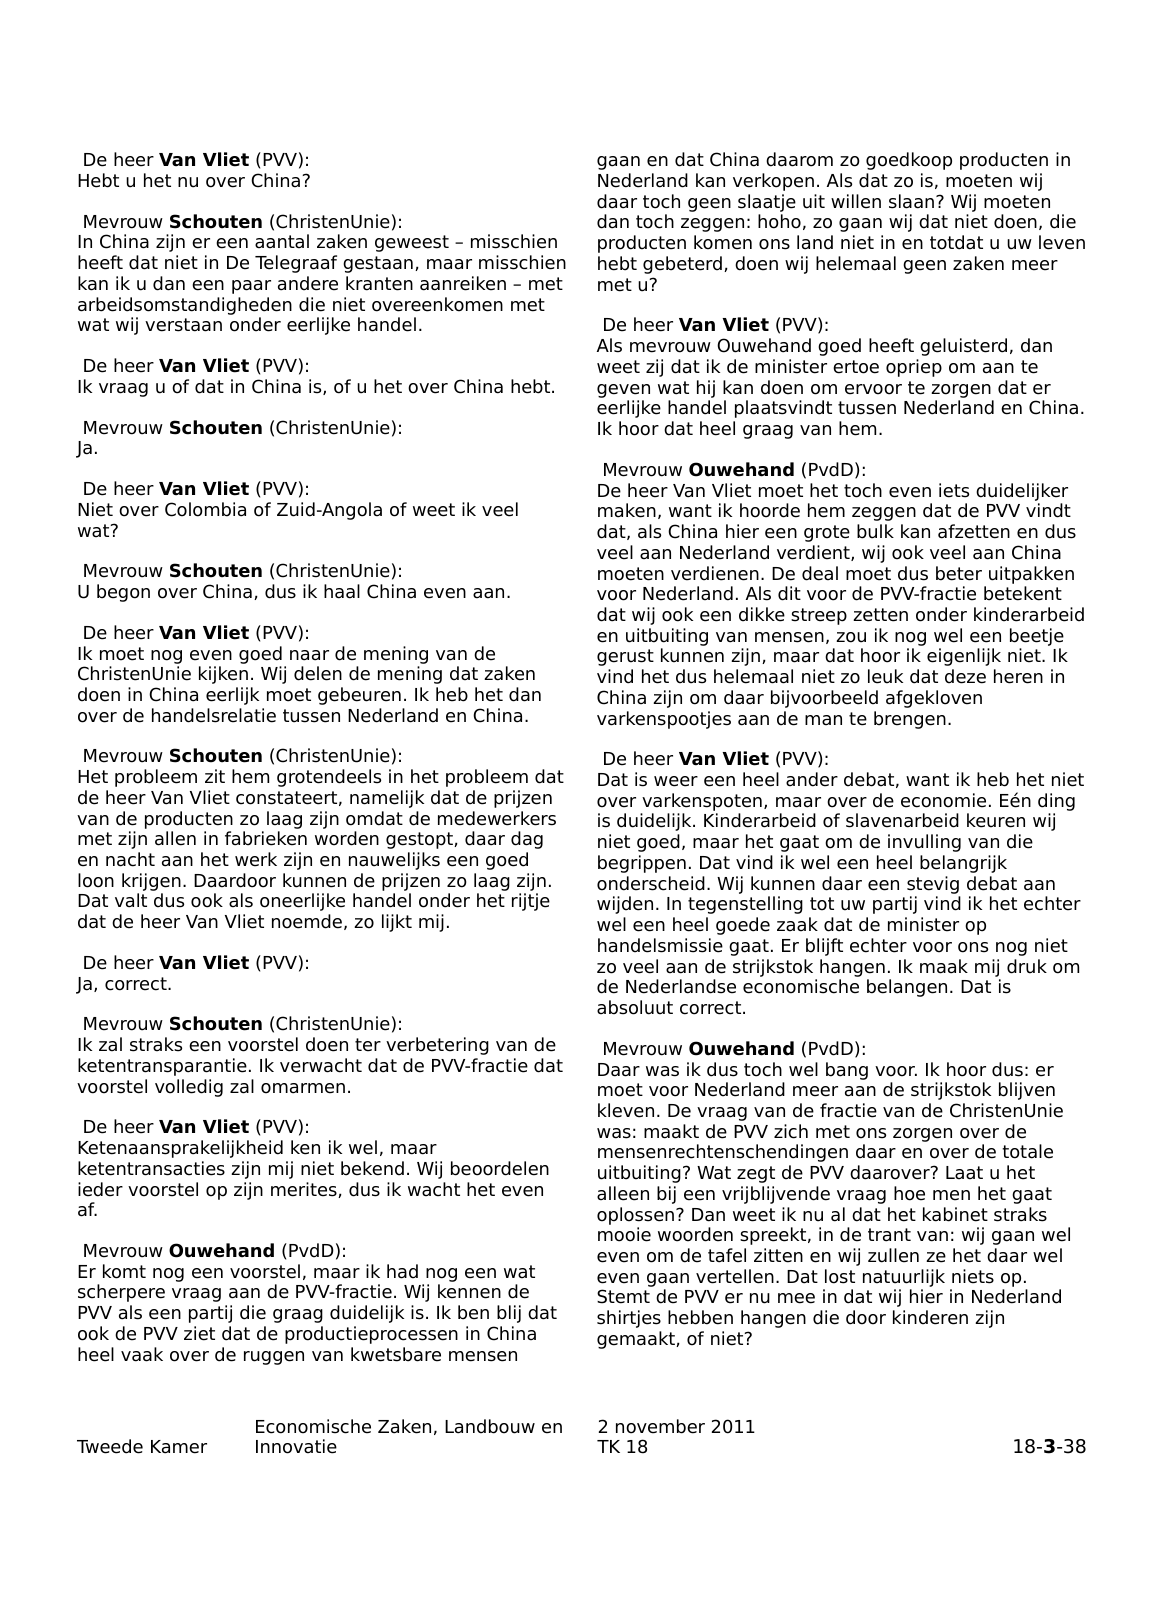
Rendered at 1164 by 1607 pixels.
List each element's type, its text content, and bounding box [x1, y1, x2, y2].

text Mevrouw Ouwehand (PvdD): [596, 1039, 1087, 1059]
text Ik moet nog even goed naar de mening van de ChristenUnie kijken. Wij delen de mening dat zaken doen in China eerlijk moet gebeuren. Ik heb het dan over de handelsrelatie tussen Nederland en China. [77, 643, 567, 726]
text Er komt nog een voorstel, maar ik had nog een wat scherpere vraag aan de PVV-fractie. Wij kennen de PVV als een partij die graag duidelijk is. Ik ben blij dat ook de PVV ziet dat de productieprocessen in China heel vaak over de ruggen van kwetsbare mensen [77, 1262, 567, 1365]
text gaan en dat China daarom zo goedkoop producten in Nederland kan verkopen. Als dat zo is, moeten wij daar toch geen slaatje uit willen slaan? Wij moeten dan toch zeggen: hoho, zo gaan wij dat niet doen, die producten komen ons land niet in en totdat u uw leven hebt gebeterd, doen wij helemaal geen zaken meer met u? [596, 150, 1087, 295]
text Dat is weer een heel ander debat, want ik heb het niet over varkenspoten, maar over de economie. Eén ding is duidelijk. Kinderarbeid of slavenarbeid keuren wij niet goed, maar het gaat om de invulling van die begrippen. Dat vind ik wel een heel belangrijk onderscheid. Wij kunnen daar een stevig debat aan wijden. In tegenstelling tot uw partij vind ik het echter wel een heel goede zaak dat de minister op handelsmissie gaat. Er blijft echter voor ons nog niet zo veel aan de strijkstok hangen. Ik maak mij druk om de Nederlandse economische belangen. Dat is absoluut correct. [596, 770, 1087, 1019]
text In China zijn er een aantal zaken geweest – misschien heeft dat niet in De Telegraaf gestaan, maar misschien kan ik u dan een paar andere kranten aanreiken – met arbeidsomstandigheden die niet overeenkomen met wat wij verstaan onder eerlijke handel. [77, 232, 567, 336]
text Ik vraag u of dat in China is, of u het over China hebt. [77, 377, 567, 397]
text Mevrouw Schouten (ChristenUnie): [77, 212, 567, 232]
text Ik zal straks een voorstel doen ter verbetering van de ketentransparantie. Ik verwacht dat de PVV-fractie dat voorstel volledig zal omarmen. [77, 1035, 567, 1097]
text De heer Van Vliet moet het toch even iets duidelijker maken, want ik hoorde hem zeggen dat de PVV vindt dat, als China hier een grote bulk kan afzetten en dus veel aan Nederland verdient, wij ook veel aan China moeten verdienen. De deal moet dus beter uitpakken voor Nederland. Als dit voor de PVV-fractie betekent dat wij ook een dikke streep zetten onder kinderarbeid en uitbuiting van mensen, zou ik nog wel een beetje gerust kunnen zijn, maar dat hoor ik eigenlijk niet. Ik vind het dus helemaal niet zo leuk dat deze heren in China zijn om daar bijvoorbeeld afgekloven varkenspootjes aan de man te brengen. [596, 480, 1087, 729]
text De heer Van Vliet (PVV): [77, 356, 567, 377]
text De heer Van Vliet (PVV): [77, 953, 567, 973]
text Mevrouw Schouten (ChristenUnie): [77, 561, 567, 582]
text Het probleem zit hem grotendeels in het probleem dat de heer Van Vliet constateert, namelijk dat de prijzen van de producten zo laag zijn omdat de medewerkers met zijn allen in fabrieken worden gestopt, daar dag en nacht aan het werk zijn en nauwelijks een goed loon krijgen. Daardoor kunnen de prijzen zo laag zijn. Dat valt dus ook als oneerlijke handel onder het rijtje dat de heer Van Vliet noemde, zo lijkt mij. [77, 767, 567, 933]
text De heer Van Vliet (PVV): [596, 749, 1087, 770]
text De heer Van Vliet (PVV): [596, 315, 1087, 336]
text Niet over Colombia of Zuid-Angola of weet ik veel wat? [77, 500, 567, 541]
text Mevrouw Ouwehand (PvdD): [596, 460, 1087, 480]
text U begon over China, dus ik haal China even aan. [77, 582, 567, 603]
text De heer Van Vliet (PVV): [77, 479, 567, 500]
text De heer Van Vliet (PVV): [77, 150, 567, 171]
text Ja, correct. [77, 973, 567, 994]
text Ketenaansprakelijkheid ken ik wel, maar ketentransacties zijn mij niet bekend. Wij beoordelen ieder voorstel op zijn merites, dus ik wacht het even af. [77, 1138, 567, 1221]
text De heer Van Vliet (PVV): [77, 623, 567, 643]
text Mevrouw Schouten (ChristenUnie): [77, 746, 567, 767]
text Mevrouw Schouten (ChristenUnie): [77, 1014, 567, 1035]
text Daar was ik dus toch wel bang voor. Ik hoor dus: er moet voor Nederland meer aan de strijkstok blijven kleven. De vraag van de fractie van de ChristenUnie was: maakt de PVV zich met ons zorgen over de mensenrechtenschendingen daar en over de totale uitbuiting? Wat zegt de PVV daarover? Laat u het alleen bij een vrijblijvende vraag hoe men het gaat oplossen? Dan weet ik nu al dat het kabinet straks mooie woorden spreekt, in de trant van: wij gaan wel even om de tafel zitten en wij zullen ze het daar wel even gaan vertellen. Dat lost natuurlijk niets op. Stemt de PVV er nu mee in dat wij hier in Nederland shirtjes hebben hangen die door kinderen zijn gemaakt, of niet? [596, 1059, 1087, 1349]
text Hebt u het nu over China? [77, 171, 567, 192]
text De heer Van Vliet (PVV): [77, 1117, 567, 1138]
text Mevrouw Ouwehand (PvdD): [77, 1241, 567, 1262]
text Ja. [77, 438, 567, 459]
text Mevrouw Schouten (ChristenUnie): [77, 417, 567, 438]
text Als mevrouw Ouwehand goed heeft geluisterd, dan weet zij dat ik de minister ertoe opriep om aan te geven wat hij kan doen om ervoor te zorgen dat er eerlijke handel plaatsvindt tussen Nederland en China. Ik hoor dat heel graag van hem. [596, 336, 1087, 440]
